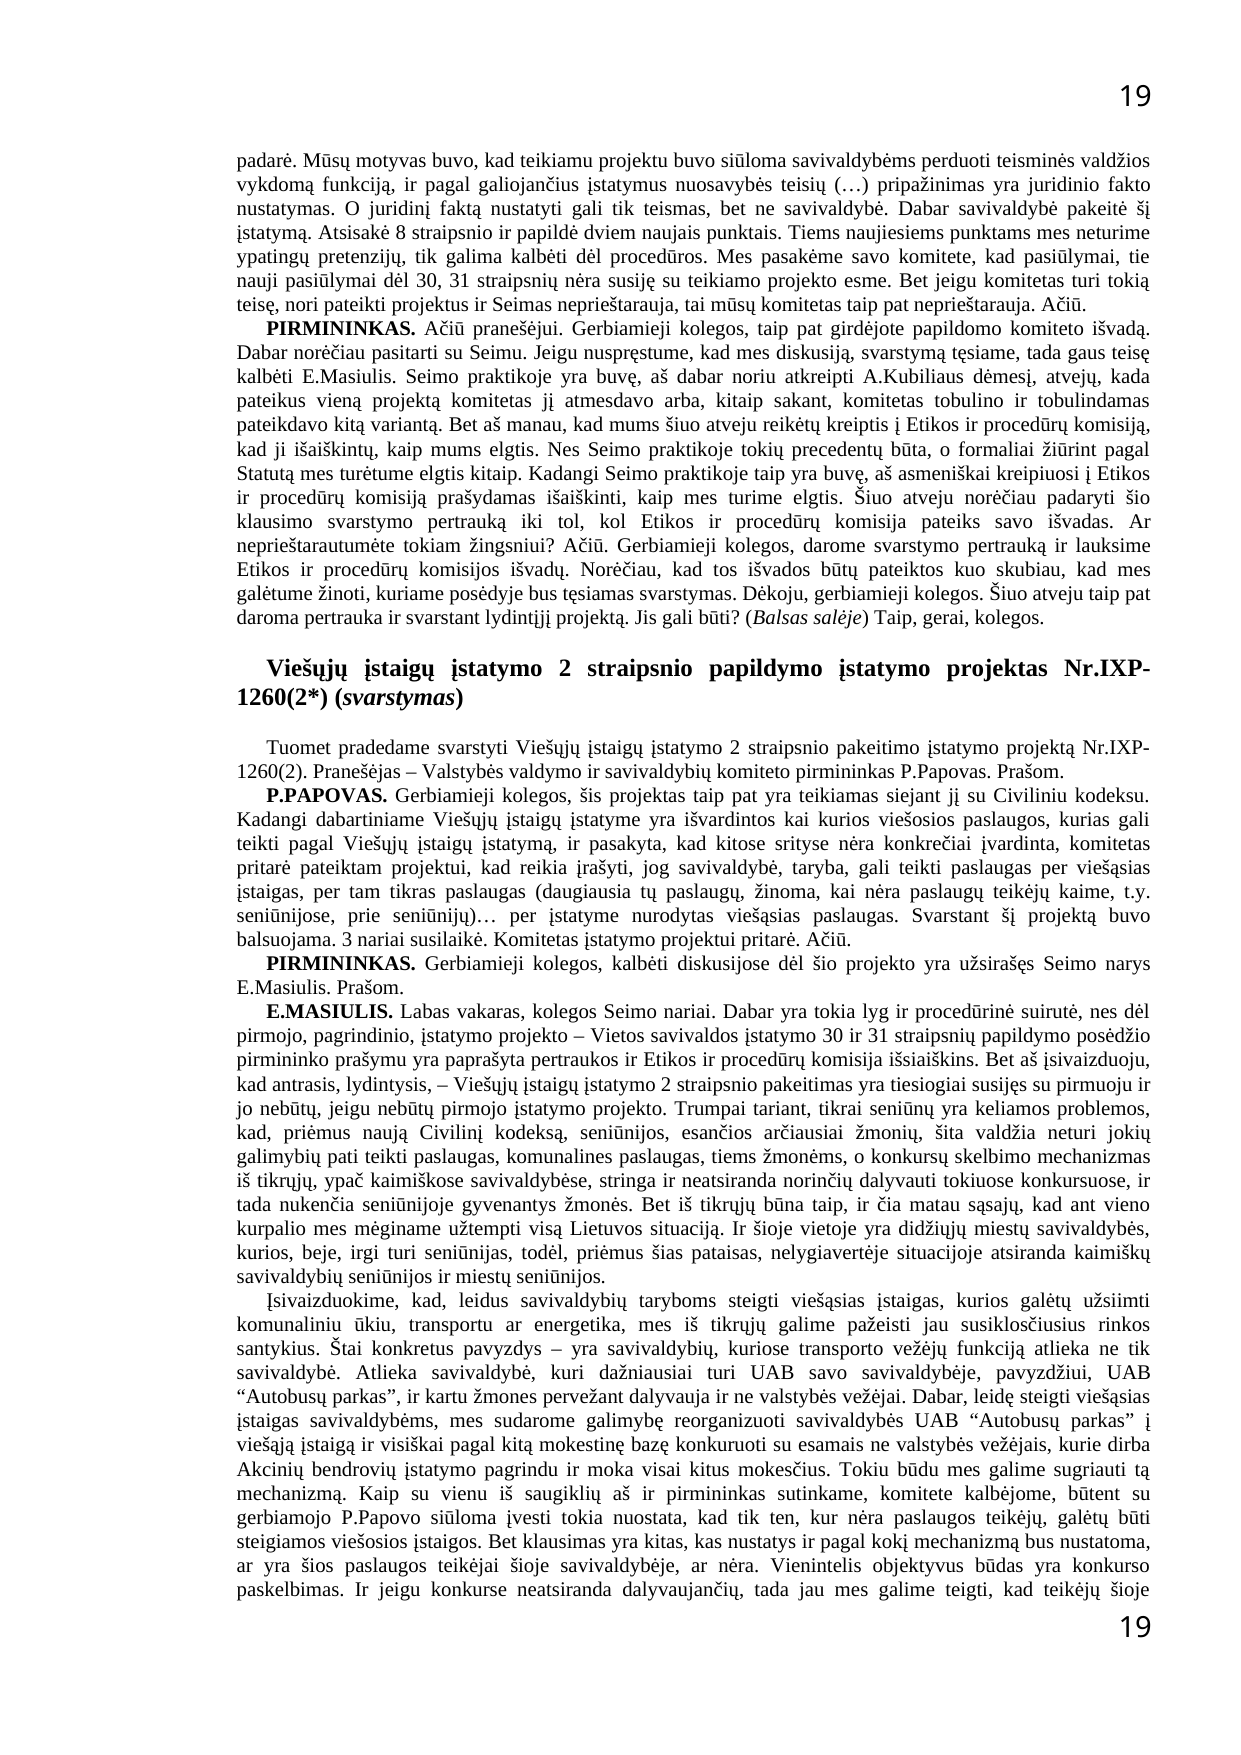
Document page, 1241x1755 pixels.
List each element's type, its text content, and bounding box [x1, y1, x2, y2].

text padarė. Mūsų motyvas buvo, kad teikiamu projektu buvo siūloma savivaldybėms perduoti teisminės valdžios vykdomą funkciją, ir pagal galiojančius įstatymus nuosavybės teisių (…) pripažinimas yra juridinio fakto nustatymas. O juridinį faktą nustatyti gali tik teismas, bet ne savivaldybė. Dabar savivaldybė pakeitė šį įstatymą. Atsisakė 8 straipsnio ir papildė dviem naujais punktais. Tiems naujiesiems punktams mes neturime ypatingų pretenzijų, tik galima kalbėti dėl procedūros. Mes pasakėme savo komitete, kad pasiūlymai, tie nauji pasiūlymai dėl 30, 31 straipsnių nėra susiję su teikiamo projekto esme. Bet jeigu komitetas turi tokią teisę, nori pateikti projektus ir Seimas neprieštarauja, tai mūsų komitetas taip pat neprieštarauja. Ačiū. [236, 148, 1152, 316]
text PIRMININKAS. Ačiū pranešėjui. Gerbiamieji kolegos, taip pat girdėjote papildomo komiteto išvadą. Dabar norėčiau pasitarti su Seimu. Jeigu nuspręstume, kad mes diskusiją, svarstymą tęsiame, tada gaus teisę kalbėti E.Masiulis. Seimo praktikoje yra buvę, aš dabar noriu atkreipti A.Kubiliaus dėmesį, atvejų, kada pateikus vieną projektą komitetas jį atmesdavo arba, kitaip sakant, komitetas tobulino ir tobulindamas pateikdavo kitą variantą. Bet aš manau, kad mums šiuo atveju reikėtų kreiptis į Etikos ir procedūrų komisiją, kad ji išaiškintų, kaip mums elgtis. Nes Seimo praktikoje tokių precedentų būta, o formaliai žiūrint pagal Statutą mes turėtume elgtis kitaip. Kadangi Seimo praktikoje taip yra buvę, aš asmeniškai kreipiuosi į Etikos ir procedūrų komisiją prašydamas išaiškinti, kaip mes turime elgtis. Šiuo atveju norėčiau padaryti šio klausimo svarstymo pertrauką iki tol, kol Etikos ir procedūrų komisija pateiks savo išvadas. Ar neprieštarautumėte tokiam žingsniui? Ačiū. Gerbiamieji kolegos, darome svarstymo pertrauką ir lauksime Etikos ir procedūrų komisijos išvadų. Norėčiau, kad tos išvados būtų pateiktos kuo skubiau, kad mes galėtume žinoti, kuriame posėdyje bus tęsiamas svarstymas. Dėkoju, gerbiamieji kolegos. Šiuo atveju taip pat daroma pertrauka ir svarstant lydintįjį projektą. Jis gali būti? (Balsas salėje) Taip, gerai, kolegos. [236, 316, 1152, 629]
text Įsivaizduokime, kad, leidus savivaldybių taryboms steigti viešąsias įstaigas, kurios galėtų užsiimti komunaliniu ūkiu, transportu ar energetika, mes iš tikrųjų galime pažeisti jau susiklosčiusius rinkos santykius. Štai konkretus pavyzdys – yra savivaldybių, kuriose transporto vežėjų funkciją atlieka ne tik savivaldybė. Atlieka savivaldybė, kuri dažniausiai turi UAB savo savivaldybėje, pavyzdžiui, UAB “Autobusų parkas”, ir kartu žmones pervežant dalyvauja ir ne valstybės vežėjai. Dabar, leidę steigti viešąsias įstaigas savivaldybėms, mes sudarome galimybę reorganizuoti savivaldybės UAB “Autobusų parkas” į viešąją įstaigą ir visiškai pagal kitą mokestinę bazę konkuruoti su esamais ne valstybės vežėjais, kurie dirba Akcinių bendrovių įstatymo pagrindu ir moka visai kitus mokesčius. Tokiu būdu mes galime sugriauti tą mechanizmą. Kaip su vienu iš saugiklių aš ir pirmininkas sutinkame, komitete kalbėjome, būtent su gerbiamojo P.Papovo siūloma įvesti tokia nuostata, kad tik ten, kur nėra paslaugos teikėjų, galėtų būti steigiamos viešosios įstaigos. Bet klausimas yra kitas, kas nustatys ir pagal kokį mechanizmą bus nustatoma, ar yra šios paslaugos teikėjai šioje savivaldybėje, ar nėra. Vienintelis objektyvus būdas yra konkurso paskelbimas. Ir jeigu konkurse neatsiranda dalyvaujančių, tada jau mes galime teigti, kad teikėjų šioje [236, 1288, 1152, 1601]
text Tuomet pradedame svarstyti Viešųjų įstaigų įstatymo 2 straipsnio pakeitimo įstatymo projektą Nr.IXP-1260(2). Pranešėjas – Valstybės valdymo ir savivaldybių komiteto pirmininkas P.Papovas. Prašom. [236, 734, 1152, 783]
text Viešųjų įstaigų įstatymo 2 straipsnio papildymo įstatymo projektas Nr.IXP-1260(2*) (svarstymas) [236, 653, 1152, 711]
text E.MASIULIS. Labas vakaras, kolegos Seimo nariai. Dabar yra tokia lyg ir procedūrinė suirutė, nes dėl pirmojo, pagrindinio, įstatymo projekto – Vietos savivaldos įstatymo 30 ir 31 straipsnių papildymo posėdžio pirmininko prašymu yra paprašyta pertraukos ir Etikos ir procedūrų komisija išsiaiškins. Bet aš įsivaizduoju, kad antrasis, lydintysis, – Viešųjų įstaigų įstatymo 2 straipsnio pakeitimas yra tiesiogiai susijęs su pirmuoju ir jo nebūtų, jeigu nebūtų pirmojo įstatymo projekto. Trumpai tariant, tikrai seniūnų yra keliamos problemos, kad, priėmus naują Civilinį kodeksą, seniūnijos, esančios arčiausiai žmonių, šita valdžia neturi jokių galimybių pati teikti paslaugas, komunalines paslaugas, tiems žmonėms, o konkursų skelbimo mechanizmas iš tikrųjų, ypač kaimiškose savivaldybėse, stringa ir neatsiranda norinčių dalyvauti tokiuose konkursuose, ir tada nukenčia seniūnijoje gyvenantys žmonės. Bet iš tikrųjų būna taip, ir čia matau sąsajų, kad ant vieno kurpalio mes mėginame užtempti visą Lietuvos situaciją. Ir šioje vietoje yra didžiųjų miestų savivaldybės, kurios, beje, irgi turi seniūnijas, todėl, priėmus šias pataisas, nelygiavertėje situacijoje atsiranda kaimiškų savivaldybių seniūnijos ir miestų seniūnijos. [236, 999, 1152, 1288]
text P.PAPOVAS. Gerbiamieji kolegos, šis projektas taip pat yra teikiamas siejant jį su Civiliniu kodeksu. Kadangi dabartiniame Viešųjų įstaigų įstatyme yra išvardintos kai kurios viešosios paslaugos, kurias gali teikti pagal Viešųjų įstaigų įstatymą, ir pasakyta, kad kitose srityse nėra konkrečiai įvardinta, komitetas pritarė pateiktam projektui, kad reikia įrašyti, jog savivaldybė, taryba, gali teikti paslaugas per viešąsias įstaigas, per tam tikras paslaugas (daugiausia tų paslaugų, žinoma, kai nėra paslaugų teikėjų kaime, t.y. seniūnijose, prie seniūnijų)… per įstatyme nurodytas viešąsias paslaugas. Svarstant šį projektą buvo balsuojama. 3 nariai susilaikė. Komitetas įstatymo projektui pritarė. Ačiū. [236, 783, 1152, 951]
text PIRMININKAS. Gerbiamieji kolegos, kalbėti diskusijose dėl šio projekto yra užsirašęs Seimo narys E.Masiulis. Prašom. [236, 951, 1152, 999]
